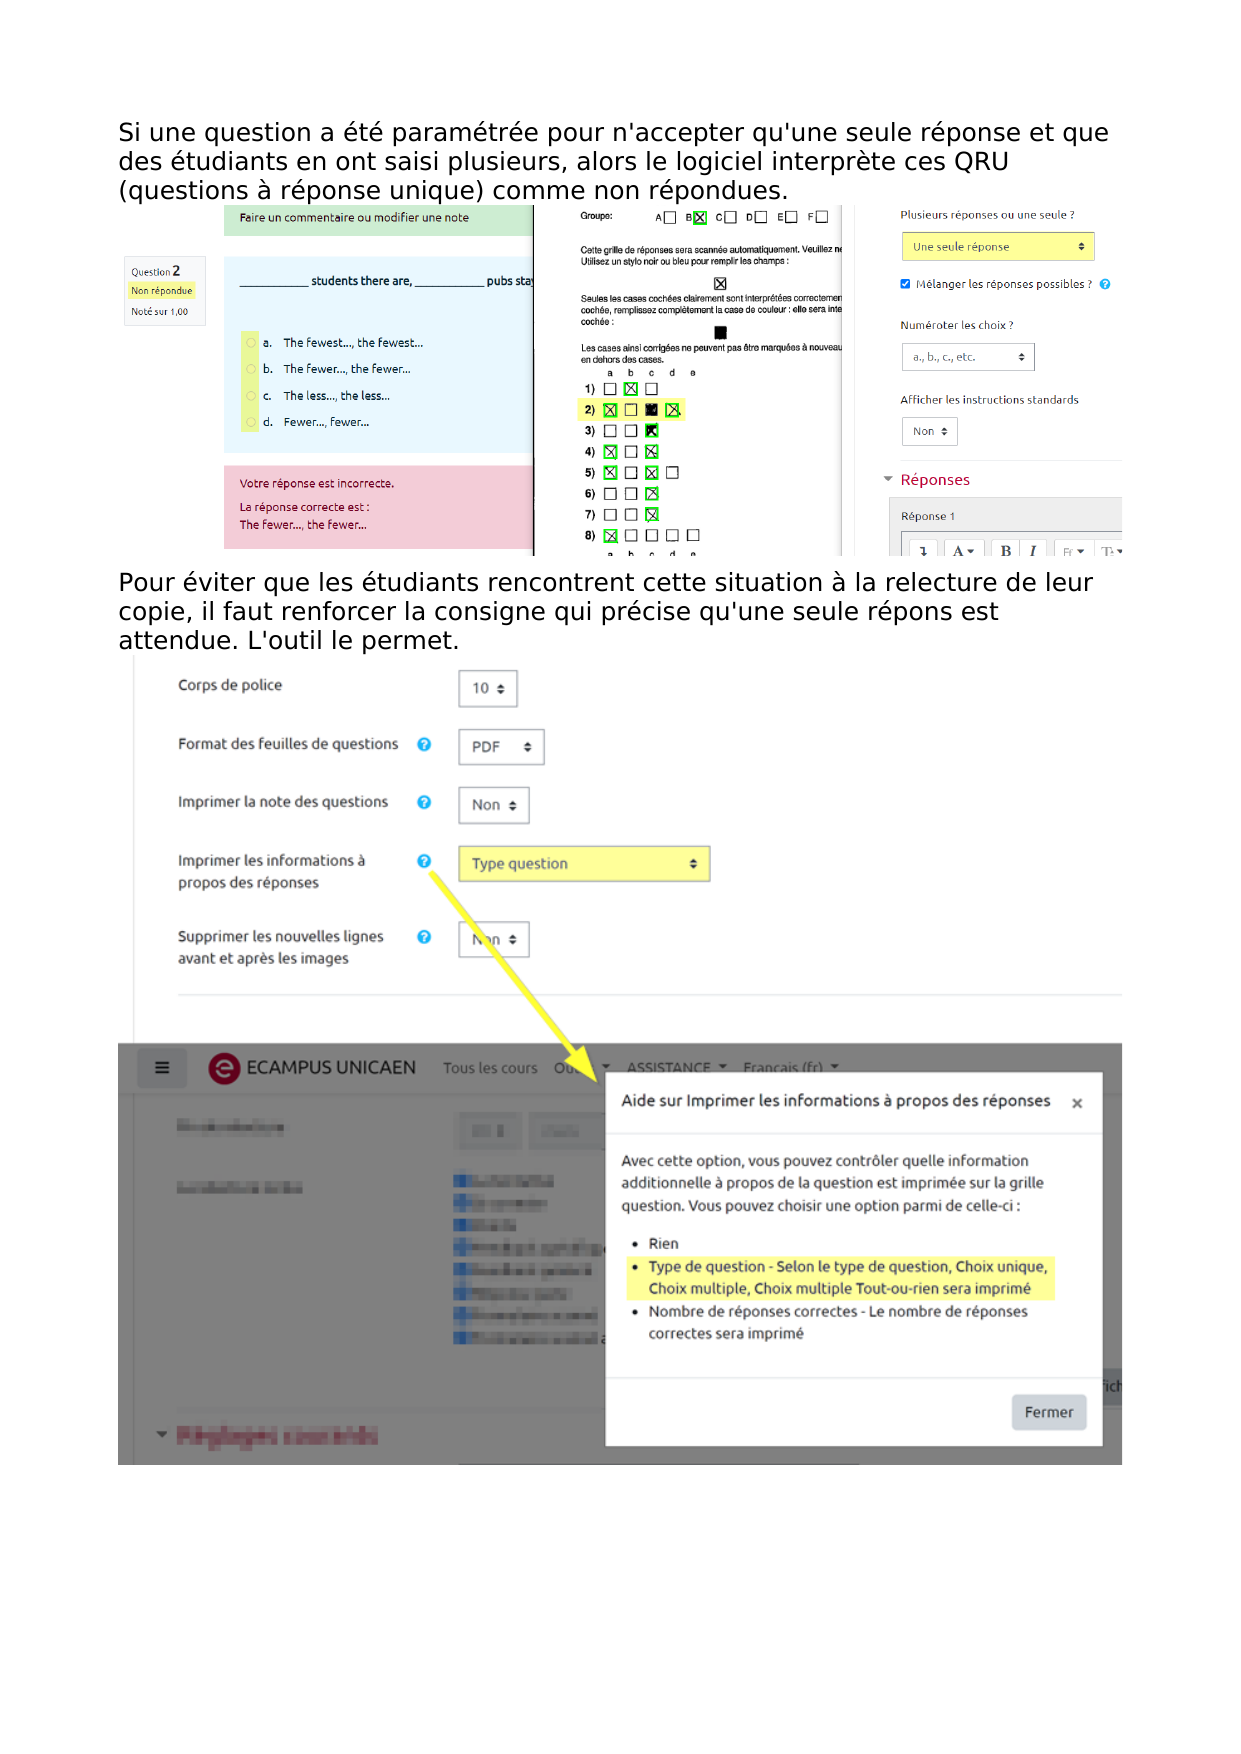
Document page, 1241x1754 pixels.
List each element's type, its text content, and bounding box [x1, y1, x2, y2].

text Si une question a été paramétrée pour n'accepter qu'une seule réponse et que des étudiants en ont saisi plusieurs, alors le logiciel interprète ces QRU (questions à réponse unique) comme non répondues. [118, 118, 1122, 205]
text Pour éviter que les étudiants rencontrent cette situation à la relecture de leur copie, il faut renforcer la consigne qui précise qu'une seule répons est attendue. L'outil le permet. [118, 568, 1122, 655]
picture [118, 205, 1123, 556]
picture [118, 655, 1123, 1465]
